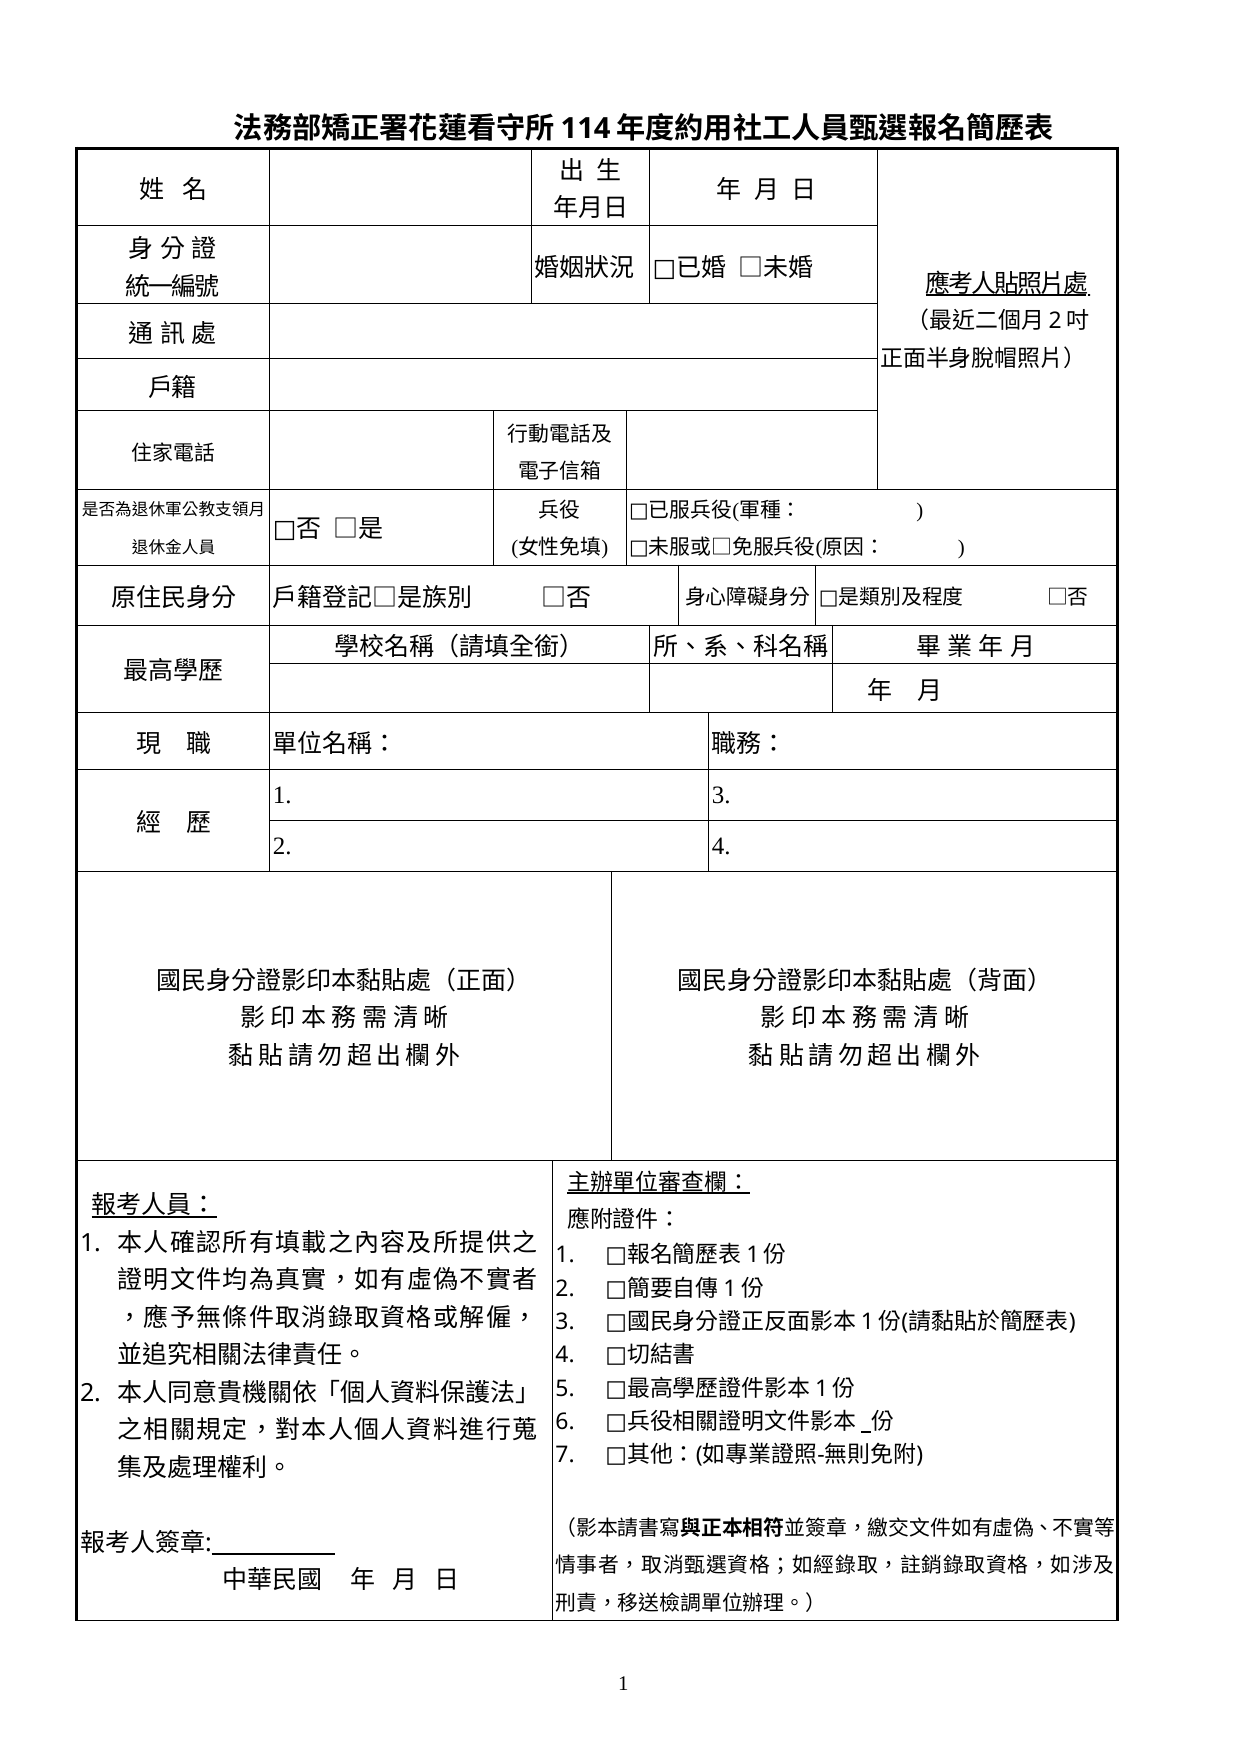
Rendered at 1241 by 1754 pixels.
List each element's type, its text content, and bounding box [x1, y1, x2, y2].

table_cell 行動電話及 電子信箱 [494, 411, 626, 488]
table_cell 經 歷 [78, 770, 269, 871]
table_cell 主辦單位審查欄： 應附證件： □報名簡歷表1份 □簡要自傳1份 □國民身分證正反面影本1份(請黏貼於簡歷表) □切結書 □最高學歷證件影本1份 □兵役相關證明文件影本 份 □其他：(如專業證照-無則免附) （影本請書寫與正本相符並簽章，繳交文件如有虛偽、不實等情事者，取消甄選資格；如經錄取，註銷錄取資格，如涉及刑責，移送檢調單位辦理。） [553, 1161, 1116, 1619]
table_cell [270, 226, 531, 303]
table_cell 3. [709, 770, 1116, 820]
table_cell 1. [270, 770, 708, 820]
table_cell 戶籍登記□是族別 □否 [270, 566, 678, 625]
table_cell 原住民身分 [78, 566, 269, 625]
table_cell 通 訊 處 [78, 304, 269, 357]
table_cell □已婚 □未婚 [650, 226, 877, 303]
table_cell 身心障礙身分 [679, 566, 815, 625]
table_cell [270, 304, 877, 357]
table_cell 4. [709, 821, 1116, 871]
table_cell □否 □是 [270, 490, 493, 564]
table_cell [270, 664, 649, 712]
table_cell 是否為退休軍公教支領月退休金人員 [78, 490, 269, 564]
table_cell 單位名稱： [270, 713, 708, 769]
table_cell [270, 411, 493, 488]
table_cell 國民身分證影印本黏貼處（正面） 影 印 本 務 需 清 晰 黏 貼請勿超出欄外 [78, 872, 611, 1160]
table_cell 婚姻狀況 [532, 226, 649, 303]
table_cell 住家電話 [78, 411, 269, 488]
table_cell 兵役 (女性免填) [494, 490, 626, 564]
table_cell 現 職 [78, 713, 269, 769]
table_cell [270, 359, 877, 410]
table_cell [650, 664, 832, 712]
table_cell 職務： [709, 713, 1116, 769]
table_cell 2. [270, 821, 708, 871]
table_header 應考人貼照片處 （最近二個月2吋 正面半身脫帽照片） [878, 150, 1116, 488]
table_header 出 生 年月日 [532, 150, 649, 225]
table_cell 最高學歷 [78, 626, 269, 712]
table_cell [627, 411, 877, 488]
table_header [270, 150, 531, 225]
table_cell 畢 業 年 月 [833, 626, 1116, 663]
table_cell 國民身分證影印本黏貼處（背面） 影 印 本 務 需 清 晰 黏 貼請勿超出欄外 [612, 872, 1116, 1160]
table_cell □是類別及程度 □否 [816, 566, 1116, 625]
table_cell 所、系、科名稱 [650, 626, 832, 663]
table_cell 戶籍 [78, 359, 269, 410]
table_cell 身 分 證 統一編號 [78, 226, 269, 303]
table_cell 學校名稱（請填全銜） [270, 626, 649, 663]
table_header 年 月 日 [650, 150, 877, 225]
table_cell 報考人員： 本人確認所有填載之內容及所提供之證明文件均為真實，如有虛偽不實者，應予無條件取消錄取資格或解僱，並追究相關法律責任。 本人同意貴機關依「個人資料保護法」之相關規定，對本人個人資料進行蒐集及處理權利。 報考人簽章: 中華民國 年 月 日 [78, 1161, 552, 1619]
table_header 姓 名 [78, 150, 269, 225]
table_cell □已服兵役(軍種： ) □未服或□免服兵役(原因： ) [627, 490, 1116, 564]
text 法務部矯正署花蓮看守所114年度約用社工人員甄選報名簡歷表 [106, 104, 1169, 147]
table_cell 年 月 [833, 664, 1116, 712]
